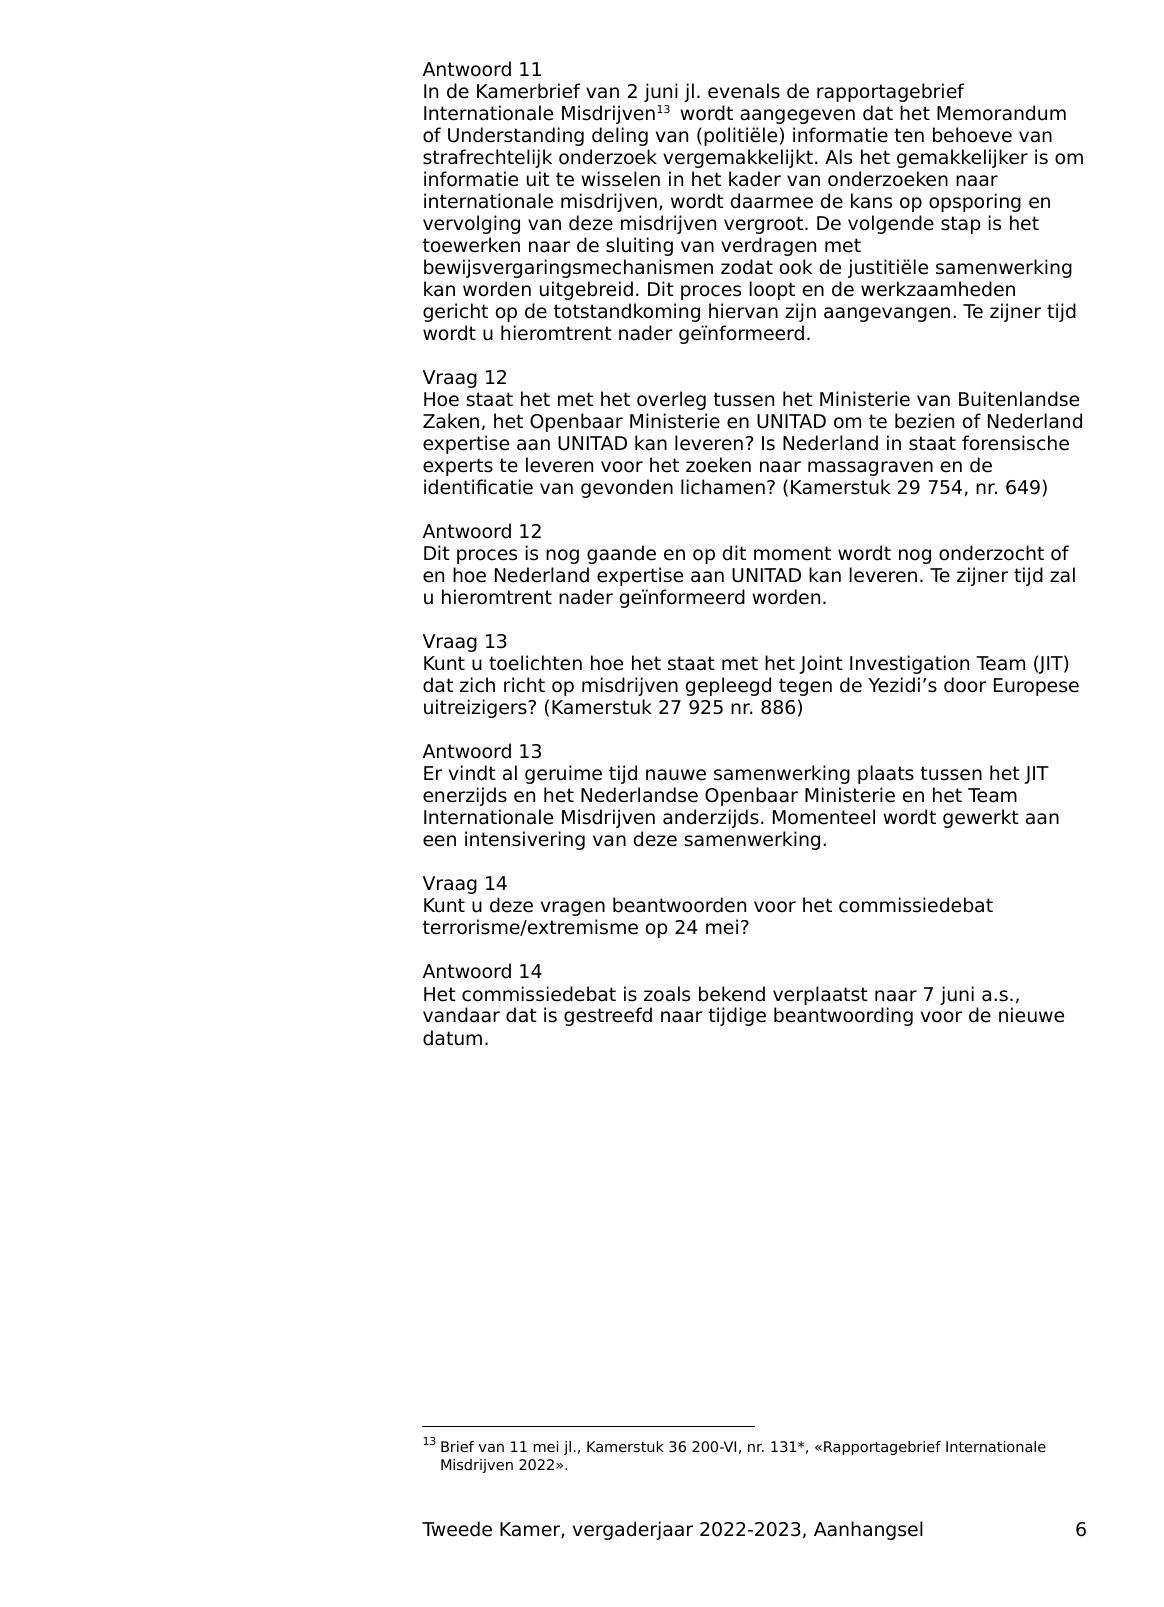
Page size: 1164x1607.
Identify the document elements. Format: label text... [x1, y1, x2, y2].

text Antwoord 11 [422, 59, 1087, 81]
text Kunt u deze vragen beantwoorden voor het commissiedebat terrorisme/extremisme op 24 mei? [422, 895, 1087, 939]
text Vraag 14 [422, 873, 1087, 895]
text Antwoord 12 [422, 521, 1087, 543]
text Vraag 12 [422, 367, 1087, 389]
text Er vindt al geruime tijd nauwe samenwerking plaats tussen het JIT enerzijds en het Nederlandse Openbaar Ministerie en het Team Internationale Misdrijven anderzijds. Momenteel wordt gewerkt aan een intensivering van deze samenwerking. [422, 763, 1087, 851]
text In de Kamerbrief van 2 juni jl. evenals de rapportagebrief Internationale Misdrijven wordt aangegeven dat het Memorandum of Understanding deling van (politiële) informatie ten behoeve van strafrechtelijk onderzoek vergemakkelijkt. Als het gemakkelijker is om informatie uit te wisselen in het kader van onderzoeken naar internationale misdrijven, wordt daarmee de kans op opsporing en vervolging van deze misdrijven vergroot. De volgende stap is het toewerken naar de sluiting van verdragen met bewijsvergaringsmechanismen zodat ook de justitiële samenwerking kan worden uitgebreid. Dit proces loopt en de werkzaamheden gericht op de totstandkoming hiervan zijn aangevangen. Te zijner tijd wordt u hieromtrent nader geïnformeerd. [422, 81, 1087, 345]
text Antwoord 14 [422, 961, 1087, 983]
text Brief van 11 mei jl., Kamerstuk 36 200-VI, nr. 131*, «Rapportagebrief Internationale Misdrijven 2022». [422, 1435, 1087, 1474]
text Antwoord 13 [422, 741, 1087, 763]
text Kunt u toelichten hoe het staat met het Joint Investigation Team (JIT) dat zich richt op misdrijven gepleegd tegen de Yezidi’s door Europese uitreizigers? (Kamerstuk 27 925 nr. 886) [422, 653, 1087, 719]
text Het commissiedebat is zoals bekend verplaatst naar 7 juni a.s., vandaar dat is gestreefd naar tijdige beantwoording voor de nieuwe datum. [422, 983, 1087, 1049]
text Hoe staat het met het overleg tussen het Ministerie van Buitenlandse Zaken, het Openbaar Ministerie en UNITAD om te bezien of Nederland expertise aan UNITAD kan leveren? Is Nederland in staat forensische experts te leveren voor het zoeken naar massagraven en de identificatie van gevonden lichamen? (Kamerstuk 29 754, nr. 649) [422, 389, 1087, 499]
text Vraag 13 [422, 631, 1087, 653]
text Dit proces is nog gaande en op dit moment wordt nog onderzocht of en hoe Nederland expertise aan UNITAD kan leveren. Te zijner tijd zal u hieromtrent nader geïnformeerd worden. [422, 543, 1087, 609]
